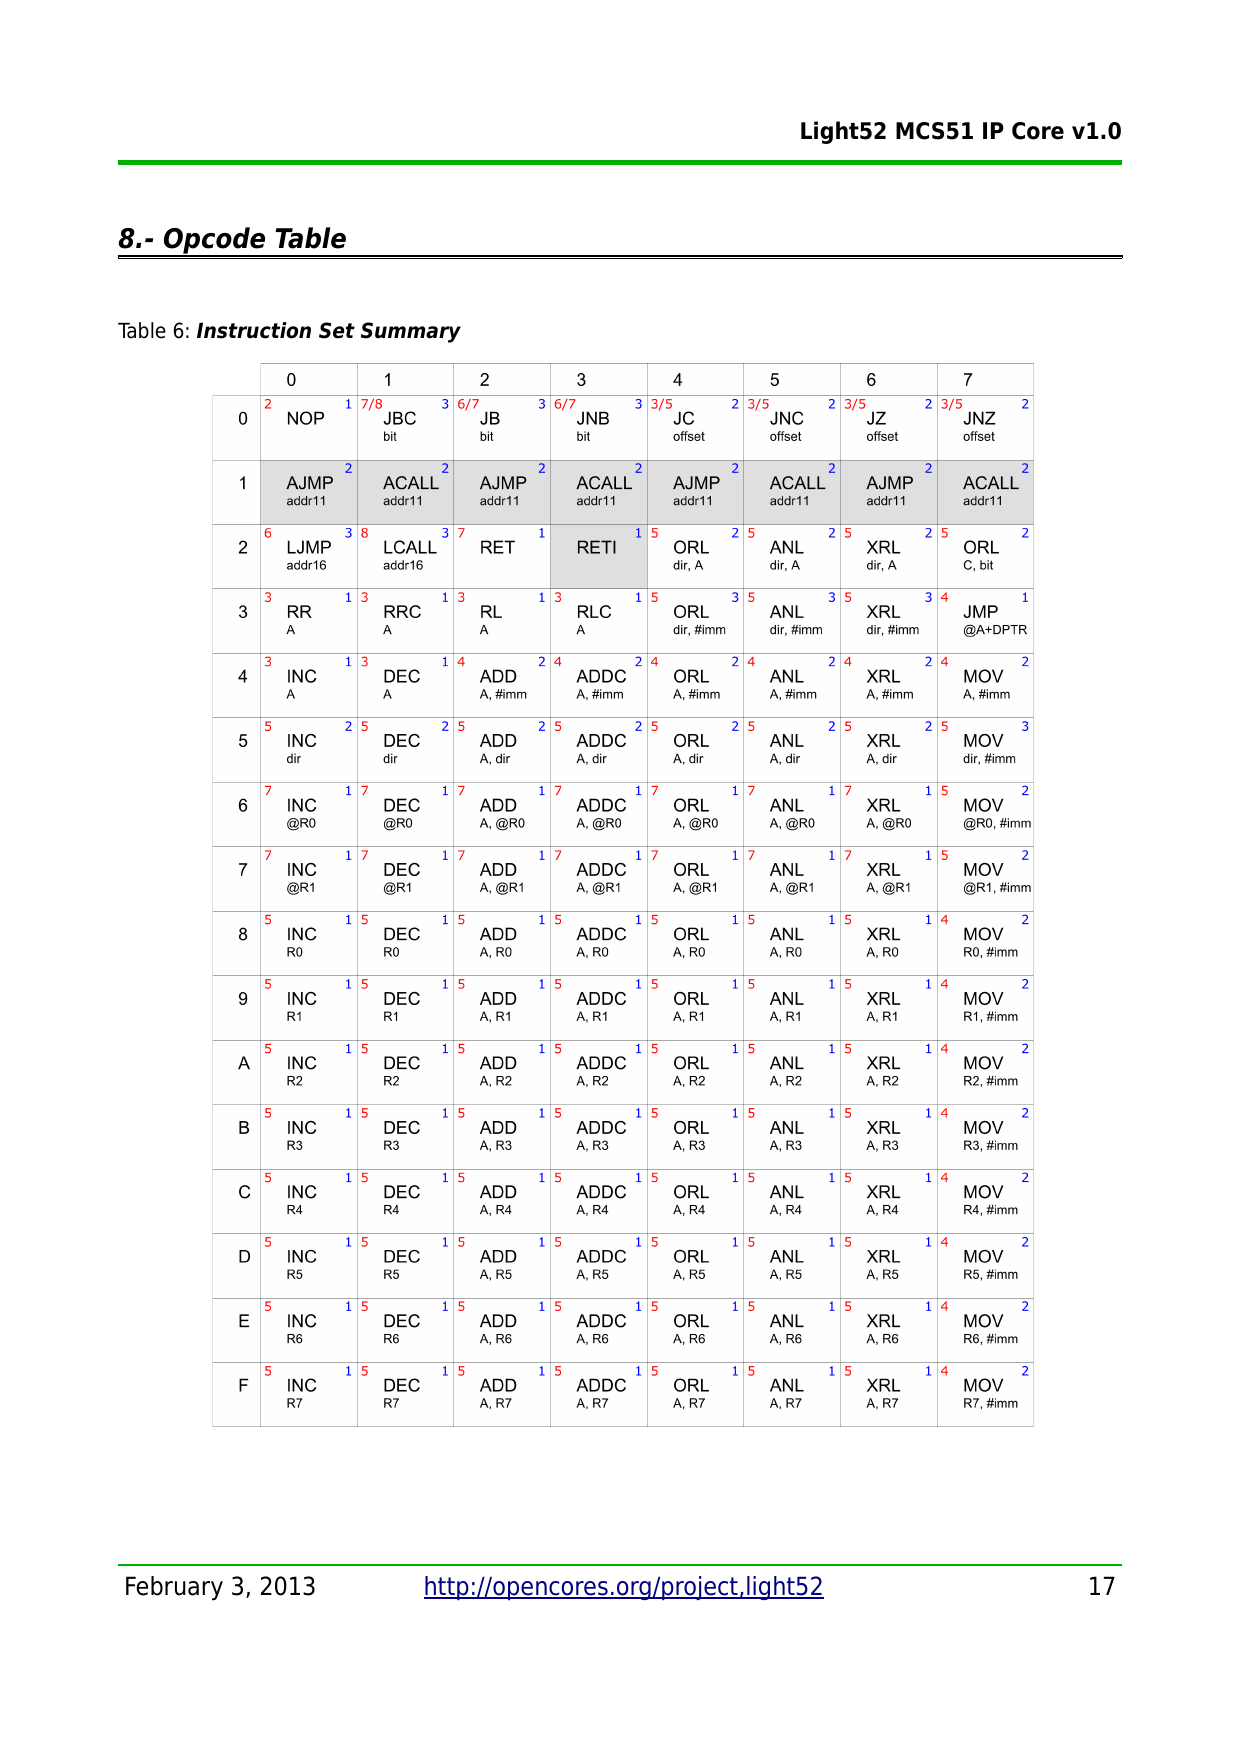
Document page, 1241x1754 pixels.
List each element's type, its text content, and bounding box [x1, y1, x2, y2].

table_header [118, 1463, 1122, 1504]
text Table 6: Instruction Set Summary [118, 319, 1122, 344]
subtitle 8.- Opcode Table [118, 223, 1122, 254]
picture [212, 363, 1034, 1427]
